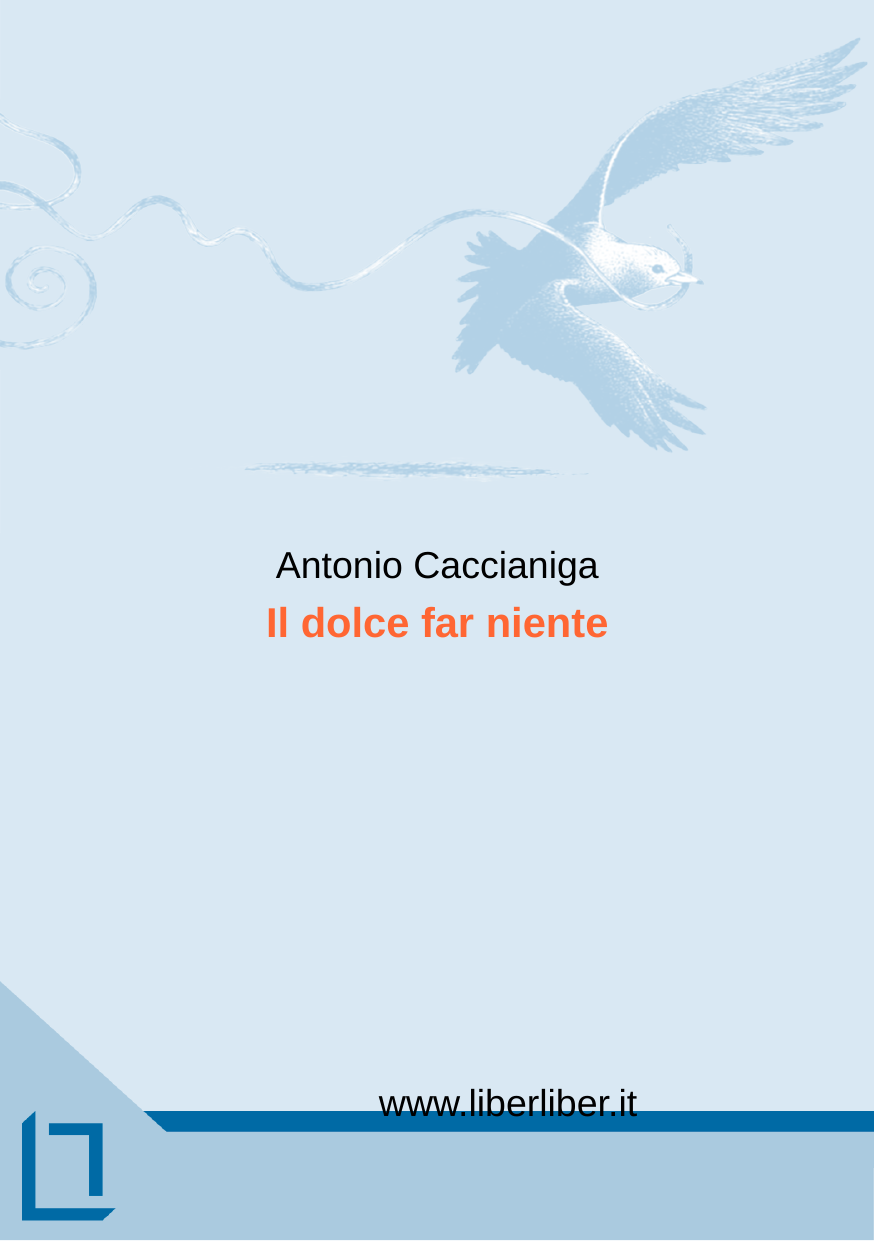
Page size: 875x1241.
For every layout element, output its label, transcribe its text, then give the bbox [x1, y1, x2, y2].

text www.liberliber.it [331, 1081, 685, 1124]
picture [0, 0, 874, 1241]
text Il dolce far niente [94, 598, 779, 646]
text Antonio Caccianiga [94, 543, 779, 586]
